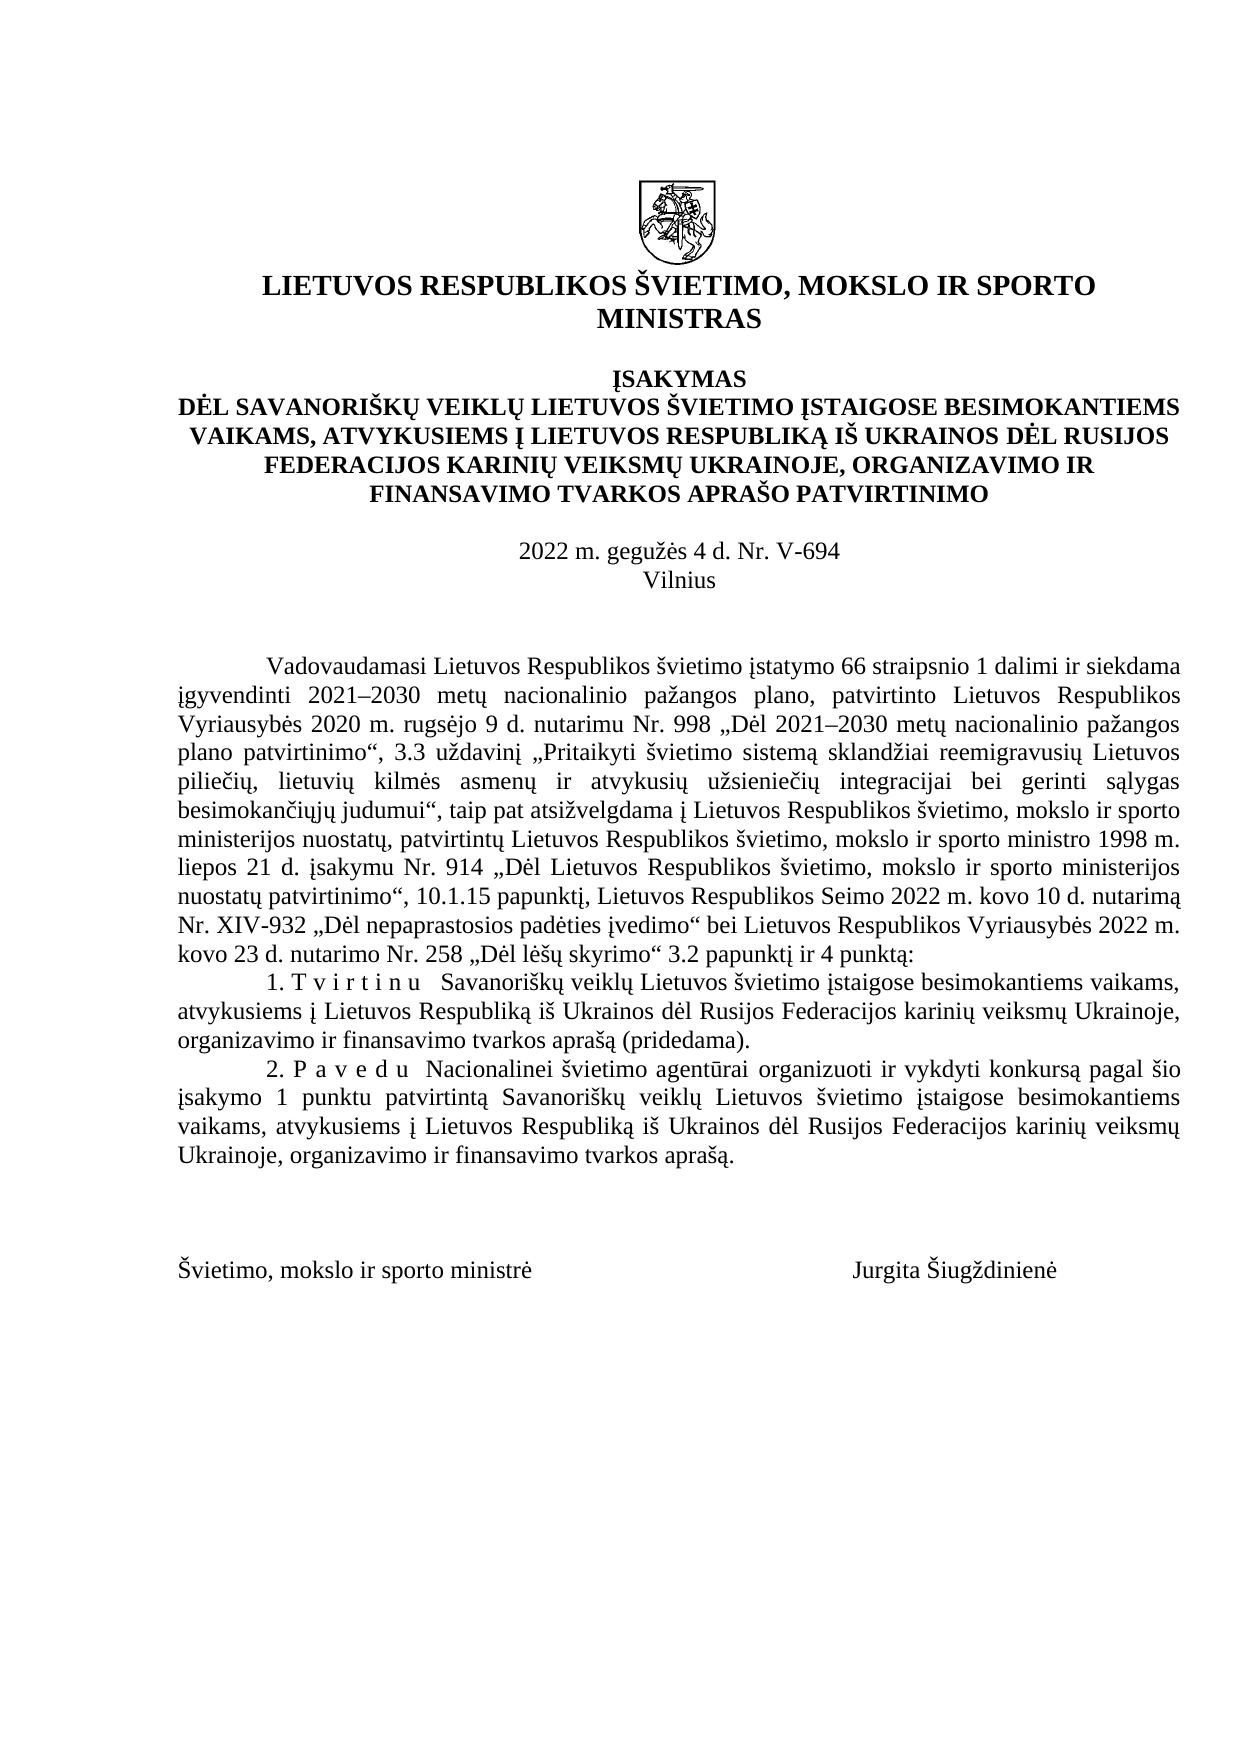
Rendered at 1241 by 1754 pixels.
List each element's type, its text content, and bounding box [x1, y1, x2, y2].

text Vadovaudamasi Lietuvos Respublikos švietimo įstatymo 66 straipsnio 1 dalimi ir siekdama įgyvendinti 2021–2030 metų nacionalinio pažangos plano, patvirtinto Lietuvos Respublikos Vyriausybės 2020 m. rugsėjo 9 d. nutarimu Nr. 998 „Dėl 2021–2030 metų nacionalinio pažangos plano patvirtinimo“, 3.3 uždavinį „Pritaikyti švietimo sistemą sklandžiai reemigravusių Lietuvos piliečių, lietuvių kilmės asmenų ir atvykusių užsieniečių integracijai bei gerinti sąlygas besimokančiųjų judumui“, taip pat atsižvelgdama į Lietuvos Respublikos švietimo, mokslo ir sporto ministerijos nuostatų, patvirtintų Lietuvos Respublikos švietimo, mokslo ir sporto ministro 1998 m. liepos 21 d. įsakymu Nr. 914 „Dėl Lietuvos Respublikos švietimo, mokslo ir sporto ministerijos nuostatų patvirtinimo“, 10.1.15 papunktį, Lietuvos Respublikos Seimo 2022 m. kovo 10 d. nutarimą Nr. XIV-932 „Dėl nepaprastosios padėties įvedimo“ bei Lietuvos Respublikos Vyriausybės 2022 m. kovo 23 d. nutarimo Nr. 258 „Dėl lėšų skyrimo“ 3.2 papunktį ir 4 punktą: [177, 651, 1181, 967]
text 2. P a v e d u Nacionalinei švietimo agentūrai organizuoti ir vykdyti konkursą pagal šio įsakymo 1 punktu patvirtintą Savanoriškų veiklų Lietuvos švietimo įstaigose besimokantiems vaikams, atvykusiems į Lietuvos Respubliką iš Ukrainos dėl Rusijos Federacijos karinių veiksmų Ukrainoje, organizavimo ir finansavimo tvarkos aprašą. [177, 1054, 1181, 1169]
text 2022 m. gegužės 4 d. Nr. V-694 [177, 536, 1181, 565]
text Švietimo, mokslo ir sporto ministrė Jurgita Šiugždinienė [177, 1255, 1181, 1284]
text DĖL SAVANORIŠKŲ VEIKLŲ LIETUVOS ŠVIETIMO ĮSTAIGOSE BESIMOKANTIEMS VAIKAMS, ATVYKUSIEMS Į LIETUVOS RESPUBLIKĄ IŠ UKRAINOS DĖL RUSIJOS FEDERACIJOS KARINIŲ VEIKSMŲ UKRAINOJE, ORGANIZAVIMO IR FINANSAVIMO TVARKOS APRAŠO PATVIRTINIMO [177, 392, 1181, 507]
text ĮSAKYMAS [177, 364, 1181, 392]
text LIETUVOS RESPUBLIKOS ŠVIETIMO, MOKSLO IR SPORTO MINISTRAS [177, 268, 1181, 335]
text Vilnius [177, 565, 1181, 594]
text 1. T v i r t i n u Savanoriškų veiklų Lietuvos švietimo įstaigose besimokantiems vaikams, atvykusiems į Lietuvos Respubliką iš Ukrainos dėl Rusijos Federacijos karinių veiksmų Ukrainoje, organizavimo ir finansavimo tvarkos aprašą (pridedama). [177, 967, 1181, 1054]
